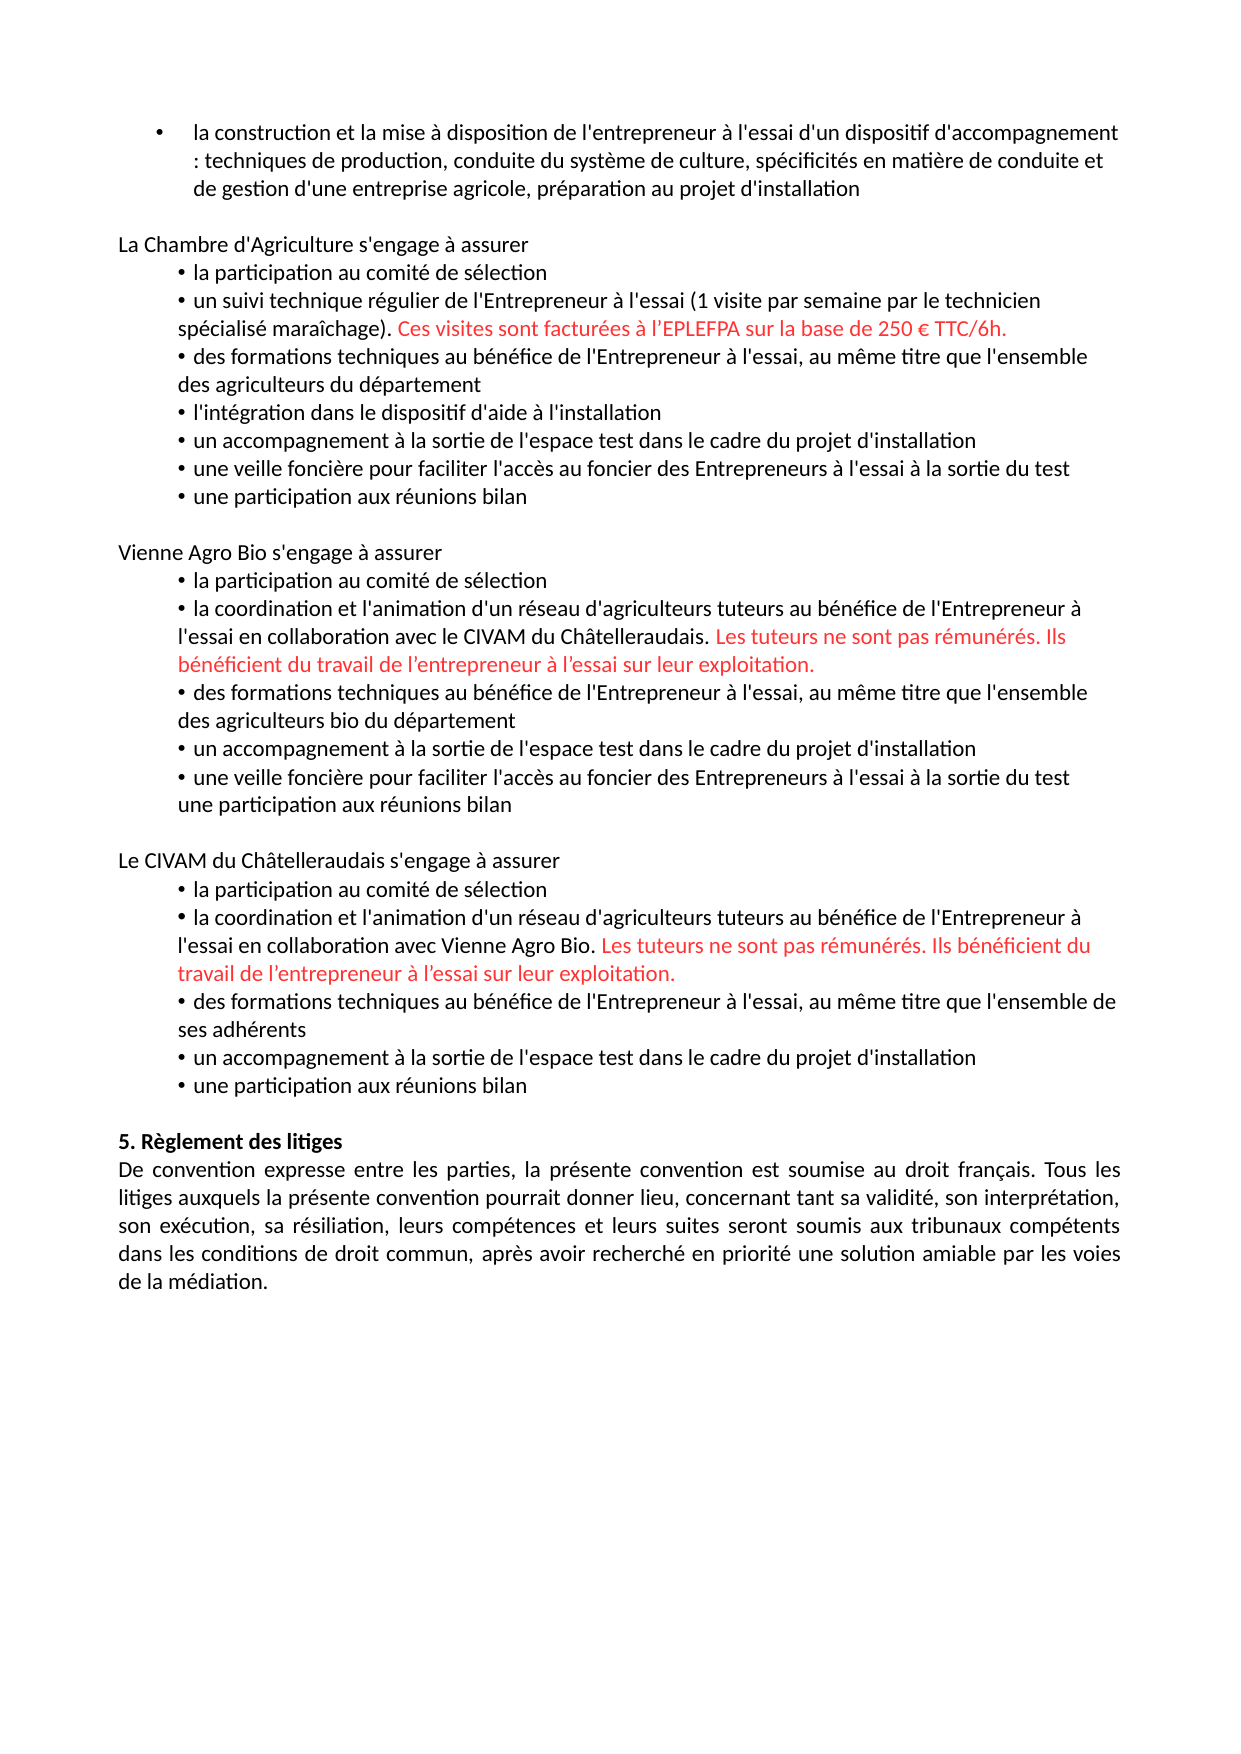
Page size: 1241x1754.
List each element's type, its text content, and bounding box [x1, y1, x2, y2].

list un suivi technique régulier de l'Entrepreneur à l'essai (1 visite par semaine par le technicien spécialisé maraîchage). Ces visites sont facturées à l’EPLEFPA sur la base de 250 € TTC/6h. [178, 286, 1122, 342]
list la participation au comité de sélection [178, 566, 1122, 594]
list la participation au comité de sélection [178, 258, 1122, 286]
list des formations techniques au bénéfice de l'Entrepreneur à l'essai, au même titre que l'ensemble de ses adhérents [178, 987, 1122, 1043]
list une participation aux réunions bilan [178, 1071, 1122, 1099]
list une veille foncière pour faciliter l'accès au foncier des Entrepreneurs à l'essai à la sortie du test [178, 763, 1122, 791]
list la participation au comité de sélection [178, 875, 1122, 903]
text une participation aux réunions bilan [178, 791, 1122, 819]
list des formations techniques au bénéfice de l'Entrepreneur à l'essai, au même titre que l'ensemble des agriculteurs bio du département [178, 678, 1122, 734]
text Vienne Agro Bio s'engage à assurer [118, 538, 1122, 566]
list une veille foncière pour faciliter l'accès au foncier des Entrepreneurs à l'essai à la sortie du test [178, 454, 1122, 482]
text De convention expresse entre les parties, la présente convention est soumise au droit français. Tous les litiges auxquels la présente convention pourrait donner lieu, concernant tant sa validité, son interprétation, son exécution, sa résiliation, leurs compétences et leurs suites seront soumis aux tribunaux compétents dans les conditions de droit commun, après avoir recherché en priorité une solution amiable par les voies de la médiation. [118, 1155, 1122, 1295]
text La Chambre d'Agriculture s'engage à assurer [118, 230, 1122, 258]
list un accompagnement à la sortie de l'espace test dans le cadre du projet d'installation [178, 426, 1122, 454]
list la coordination et l'animation d'un réseau d'agriculteurs tuteurs au bénéfice de l'Entrepreneur à l'essai en collaboration avec le CIVAM du Châtelleraudais. Les tuteurs ne sont pas rémunérés. Ils bénéficient du travail de l’entrepreneur à l’essai sur leur exploitation. [178, 594, 1122, 678]
text 5. Règlement des litiges [118, 1127, 1122, 1155]
list un accompagnement à la sortie de l'espace test dans le cadre du projet d'installation [178, 1043, 1122, 1071]
text Le CIVAM du Châtelleraudais s'engage à assurer [118, 847, 1122, 875]
list la construction et la mise à disposition de l'entrepreneur à l'essai d'un dispositif d'accompagnement : techniques de production, conduite du système de culture, spécificités en matière de conduite et de gestion d'une entreprise agricole, préparation au projet d'installation [156, 118, 1122, 202]
list une participation aux réunions bilan [178, 482, 1122, 510]
list la coordination et l'animation d'un réseau d'agriculteurs tuteurs au bénéfice de l'Entrepreneur à l'essai en collaboration avec Vienne Agro Bio. Les tuteurs ne sont pas rémunérés. Ils bénéficient du travail de l’entrepreneur à l’essai sur leur exploitation. [177, 903, 1122, 987]
list un accompagnement à la sortie de l'espace test dans le cadre du projet d'installation [178, 734, 1122, 763]
list des formations techniques au bénéfice de l'Entrepreneur à l'essai, au même titre que l'ensemble des agriculteurs du département [178, 342, 1122, 398]
list l'intégration dans le dispositif d'aide à l'installation [178, 398, 1122, 426]
